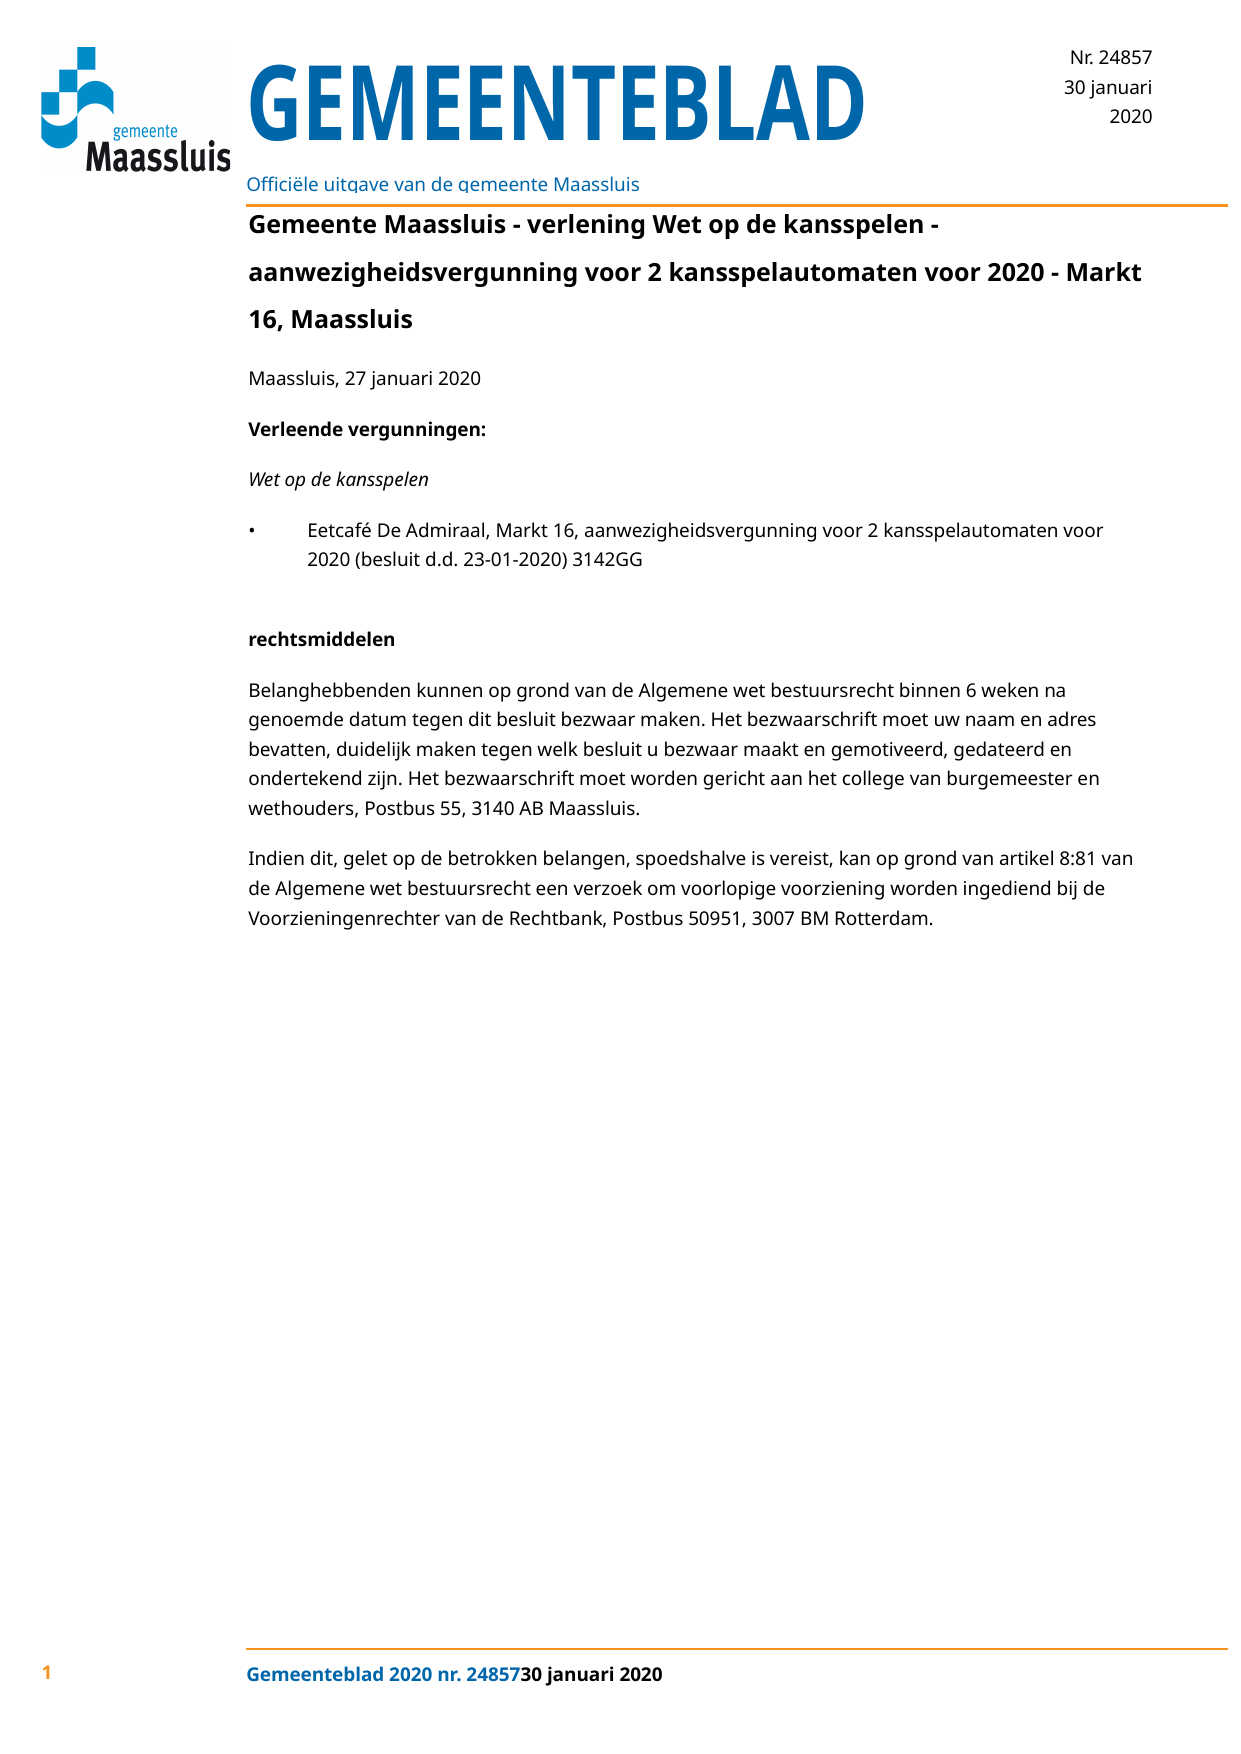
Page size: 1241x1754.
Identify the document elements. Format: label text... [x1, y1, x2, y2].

text Gemeente Maassluis - verlening Wet op de kansspelen - aanwezigheidsvergunning voor 2 kansspelautomaten voor 2020 - Markt 16, Maassluis [248, 207, 1152, 336]
list Eetcafé De Admiraal, Markt 16, aanwezigheidsvergunning voor 2 kansspelautomaten voor 2020 (besluit d.d. 23-01-2020) 3142GG [248, 517, 1152, 572]
text Indien dit, gelet op de betrokken belangen, spoedshalve is vereist, kan op grond van artikel 8:81 van de Algemene wet bestuursrecht een verzoek om voorlopige voorziening worden ingediend bij de Voorzieningenrechter van de Rechtbank, Postbus 50951, 3007 BM Rotterdam. [248, 846, 1152, 930]
picture [41, 47, 231, 172]
text Verleende vergunningen: [248, 416, 1152, 442]
picture [41, 47, 77, 92]
text Maassluis, 27 januari 2020 [248, 366, 1152, 391]
text Belanghebbenden kunnen op grond van de Algemene wet bestuursrecht binnen 6 weken na genoemde datum tegen dit besluit bezwaar maken. Het bezwaarschrift moet uw naam en adres bevatten, duidelijk maken tegen welk besluit u bezwaar maakt en gemotiveerd, gedateerd en ondertekend zijn. Het bezwaarschrift moet worden gericht aan het college van burgemeester en wethouders, Postbus 55, 3140 AB Maassluis. [248, 677, 1152, 821]
text Wet op de kansspelen [248, 466, 1152, 492]
text rechtsmiddelen [248, 626, 1152, 652]
